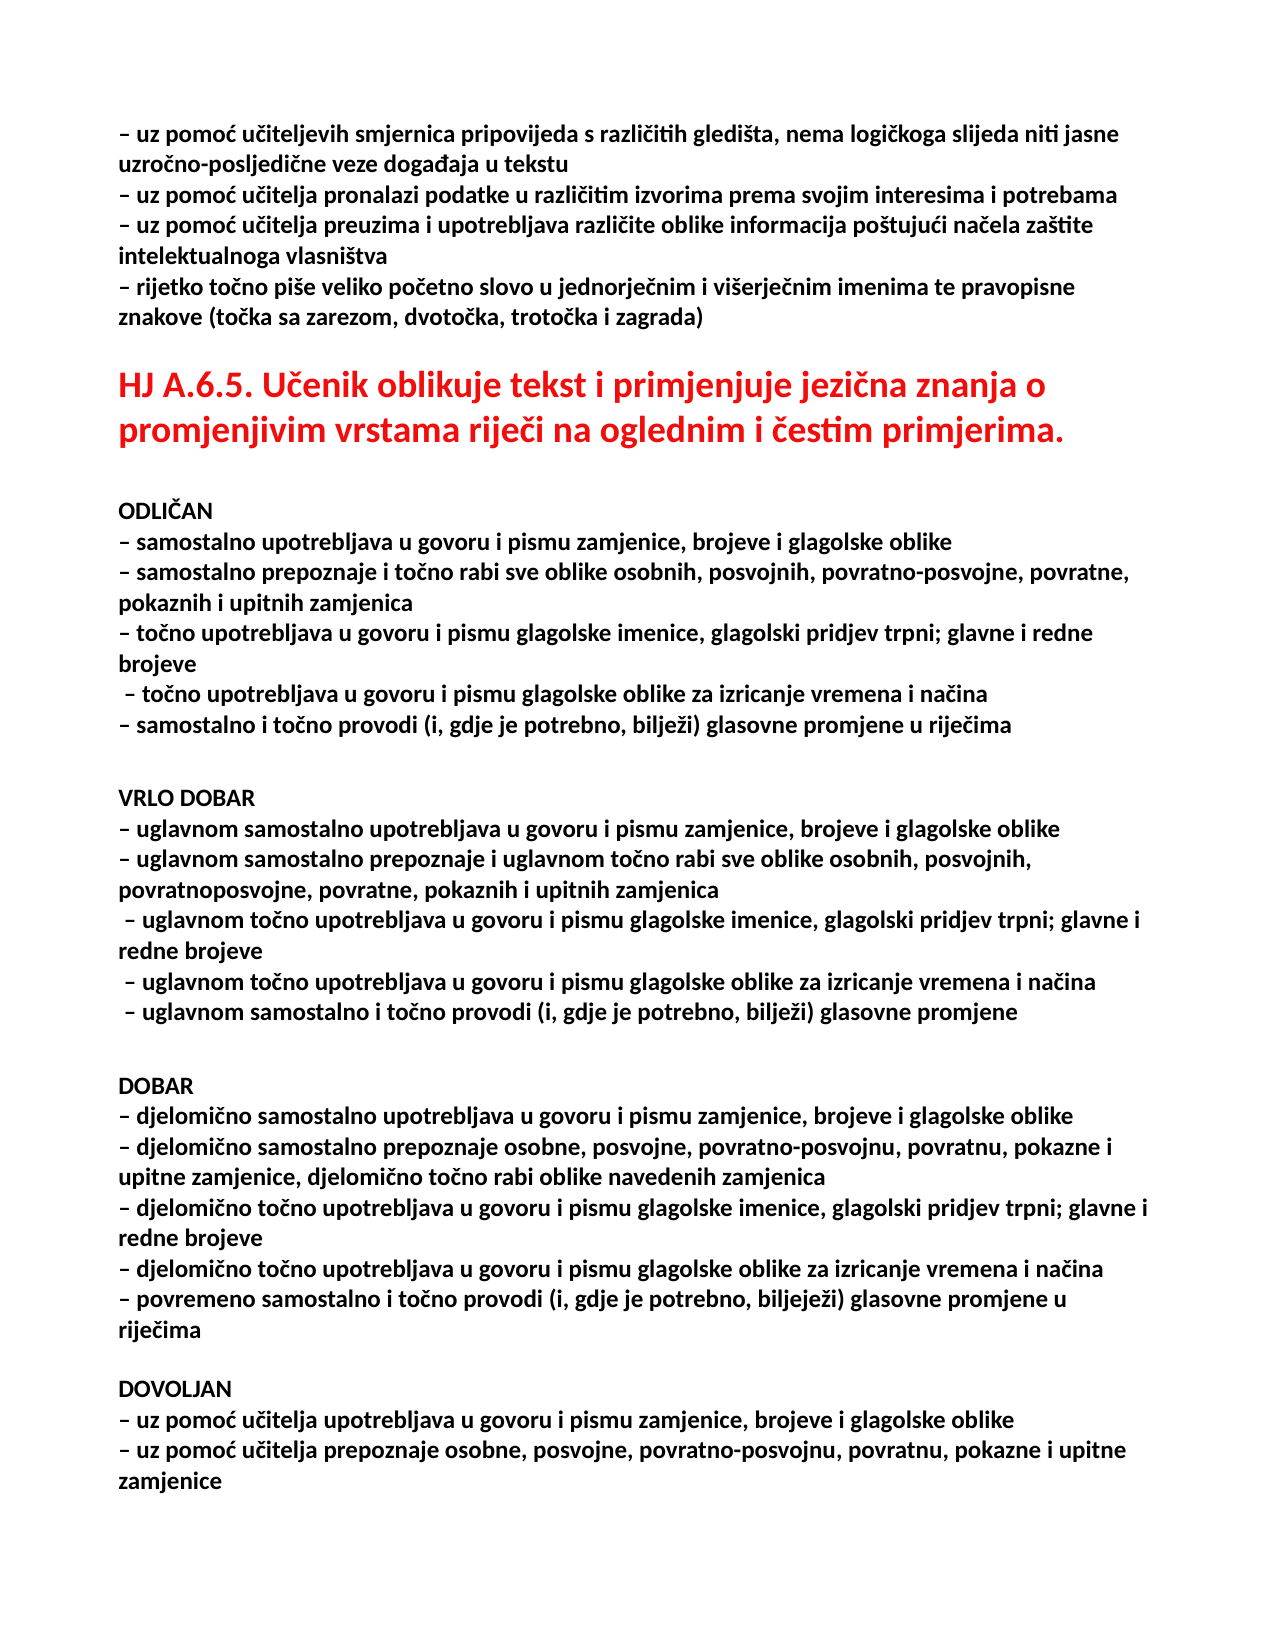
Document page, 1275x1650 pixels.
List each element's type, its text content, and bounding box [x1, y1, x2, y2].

text – uz pomoć učitelja prepoznaje osobne, posvojne, povratno-posvojnu, povratnu, pokazne i upitne zamjenice [118, 1434, 1157, 1495]
text – uz pomoć učitelja preuzima i upotrebljava različite oblike informacija poštujući načela zaštite intelektualnoga vlasništva [118, 210, 1157, 271]
text – samostalno prepoznaje i točno rabi sve oblike osobnih, posvojnih, povratno-posvojne, povratne, pokaznih i upitnih zamjenica [118, 556, 1157, 617]
text – uglavnom samostalno i točno provodi (i, gdje je potrebno, bilježi) glasovne promjene [118, 996, 1157, 1027]
text – povremeno samostalno i točno provodi (i, gdje je potrebno, biljeježi) glasovne promjene u riječima [118, 1283, 1157, 1344]
text – djelomično samostalno prepoznaje osobne, posvojne, povratno-posvojnu, povratnu, pokazne i upitne zamjenice, djelomično točno rabi oblike navedenih zamjenica [118, 1131, 1157, 1192]
text DOVOLJAN [118, 1373, 1157, 1404]
text VRLO DOBAR [118, 783, 1157, 813]
text – uz pomoć učiteljevih smjernica pripovijeda s različitih gledišta, nema logičkoga slijeda niti jasne uzročno-posljedične veze događaja u tekstu [118, 118, 1157, 179]
text DOBAR [118, 1070, 1157, 1100]
text – rijetko točno piše veliko početno slovo u jednorječnim i višerječnim imenima te pravopisne znakove (točka sa zarezom, dvotočka, trotočka i zagrada) [118, 271, 1157, 332]
text – uglavnom samostalno upotrebljava u govoru i pismu zamjenice, brojeve i glagolske oblike [118, 813, 1157, 844]
text – točno upotrebljava u govoru i pismu glagolske imenice, glagolski pridjev trpni; glavne i redne brojeve [118, 617, 1157, 678]
text – djelomično točno upotrebljava u govoru i pismu glagolske imenice, glagolski pridjev trpni; glavne i redne brojeve [118, 1192, 1157, 1253]
text ODLIČAN [118, 495, 1157, 526]
text – uglavnom točno upotrebljava u govoru i pismu glagolske oblike za izricanje vremena i načina [118, 966, 1157, 996]
text – uz pomoć učitelja upotrebljava u govoru i pismu zamjenice, brojeve i glagolske oblike [118, 1404, 1157, 1434]
text – uglavnom točno upotrebljava u govoru i pismu glagolske imenice, glagolski pridjev trpni; glavne i redne brojeve [118, 905, 1157, 966]
text – točno upotrebljava u govoru i pismu glagolske oblike za izricanje vremena i načina [118, 678, 1157, 709]
text – samostalno i točno provodi (i, gdje je potrebno, bilježi) glasovne promjene u riječima [118, 709, 1157, 739]
text – uglavnom samostalno prepoznaje i uglavnom točno rabi sve oblike osobnih, posvojnih, povratnoposvojne, povratne, pokaznih i upitnih zamjenica [118, 844, 1157, 905]
text – uz pomoć učitelja pronalazi podatke u različitim izvorima prema svojim interesima i potrebama [118, 179, 1157, 210]
text – djelomično točno upotrebljava u govoru i pismu glagolske oblike za izricanje vremena i načina [118, 1253, 1157, 1283]
text – djelomično samostalno upotrebljava u govoru i pismu zamjenice, brojeve i glagolske oblike [118, 1100, 1157, 1131]
text – samostalno upotrebljava u govoru i pismu zamjenice, brojeve i glagolske oblike [118, 526, 1157, 556]
text HJ A.6.5. Učenik oblikuje tekst i primjenjuje jezična znanja o promjenjivim vrstama riječi na oglednim i čestim primjerima. [118, 361, 1157, 452]
